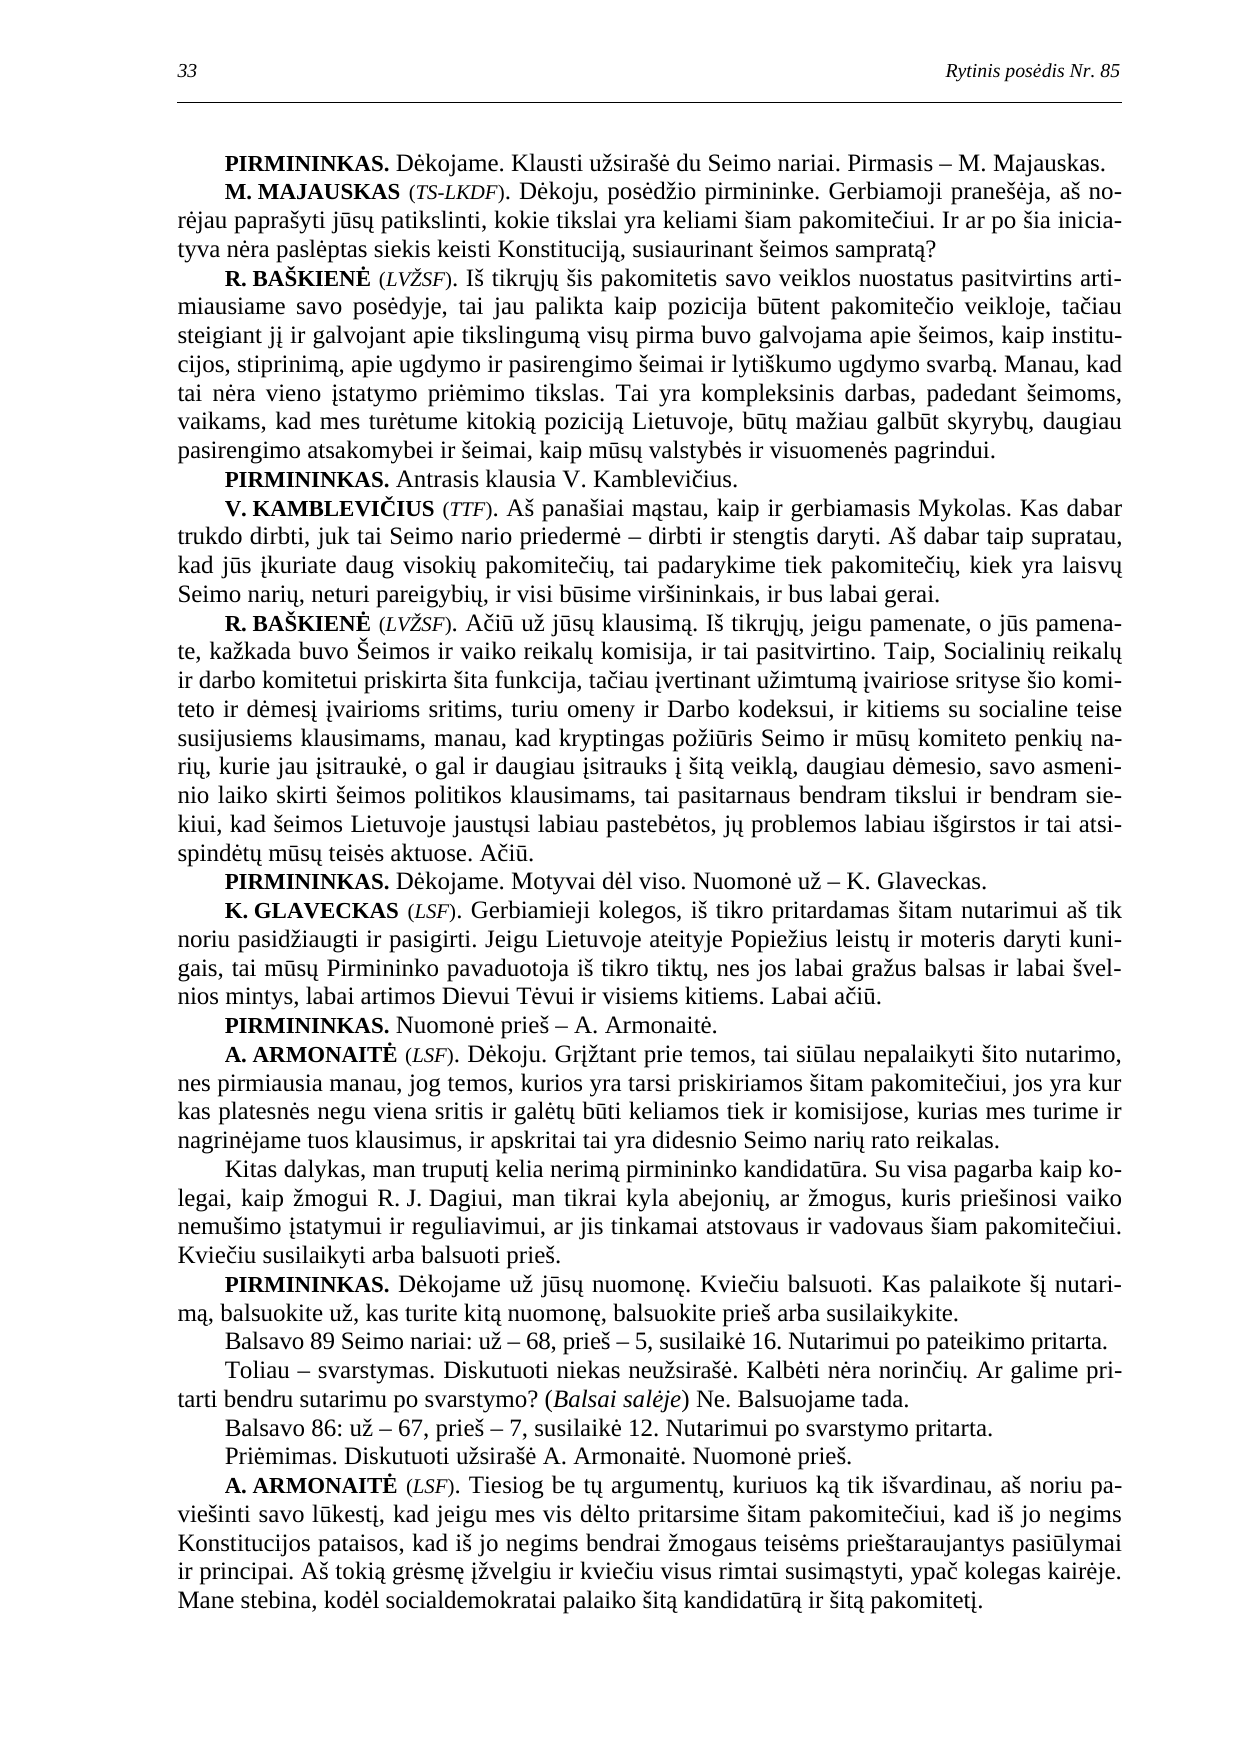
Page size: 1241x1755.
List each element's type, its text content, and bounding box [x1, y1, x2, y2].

text Pri­ėmi­mas. Dis­kutuoti už­si­ra­šė A. Ar­mo­nai­tė. Nuo­mo­nė prieš. [177, 1441, 1122, 1470]
text PIRMININKAS. Ant­ra­sis klau­sia V. Kam­ble­vi­čius. [177, 464, 1122, 493]
text Bal­sa­vo 86: už – 67, prieš – 7, su­si­lai­kė 12. Nu­ta­ri­mui po svars­ty­mo pri­tar­ta. [177, 1413, 1122, 1441]
text To­liau – svars­ty­mas. Dis­ku­tuoti nie­kas ne­už­si­ra­šė. Kal­bė­ti nė­ra no­rin­čių. Ar ga­li­me pri­tar­ti ben­dru su­ta­ri­mu po svars­ty­mo? (Bal­sai sa­lė­je) Ne. Bal­suo­ja­me ta­da. [177, 1355, 1122, 1413]
text M. MAJAUSKAS (TS-LKDF). Dė­ko­ju, po­sė­džio pir­mi­nin­ke. Ger­bia­mo­ji pra­ne­šė­ja, aš no­rė­jau pa­pra­šy­ti jū­sų pa­tiks­lin­ti, ko­kie tiks­lai yra ke­lia­mi šiam pa­ko­mi­te­čiui. Ir ar po šia ini­cia­ty­va nė­ra pa­slėp­tas sie­kis keis­ti Kon­sti­tu­ci­ją, su­siau­ri­nant šei­mos sam­pra­tą? [177, 176, 1122, 263]
text A. ARMONAITĖ (LSF). Tie­siog be tų ar­gu­men­tų, ku­riuos ką tik iš­var­di­nau, aš no­riu pa­vie­šin­ti sa­vo lū­kes­tį, kad jei­gu mes vis dėl­to pri­tar­si­me ši­tam pa­ko­mi­te­čiui, kad iš jo ne­gims Kon­sti­tu­ci­jos pa­tai­sos, kad iš jo ne­gims ben­drai žmo­gaus tei­sėms prieš­ta­rau­jan­tys pa­siū­ly­mai ir prin­ci­pai. Aš to­kią grės­mę įžvel­giu ir kvie­čiu vi­sus rim­tai su­si­mąs­ty­ti, ypač ko­le­gas kai­rė­je. Ma­ne ste­bi­na, ko­dėl so­cial­de­mok­ra­tai pa­lai­ko ši­tą kan­di­da­tū­rą ir ši­tą pa­ko­mi­te­tį. [177, 1470, 1122, 1614]
text K. GLAVECKAS (LSF). Ger­bia­mie­ji ko­le­gos, iš tik­ro pri­tar­da­mas ši­tam nu­ta­ri­mui aš tik no­riu pa­si­džiaug­ti ir pa­si­gir­ti. Jei­gu Lie­tu­vo­je at­ei­ty­je Po­pie­žius leis­tų ir mo­te­ris da­ry­ti ku­ni­gais, tai mū­sų Pir­mi­nin­ko pa­va­duo­to­ja iš tik­ro tik­tų, nes jos la­bai gra­žus bal­sas ir la­bai švel­nios min­tys, la­bai ar­ti­mos Die­vui Tė­vui ir vi­siems ki­tiems. La­bai ačiū. [177, 895, 1122, 1010]
text V. KAMBLEVIČIUS (TTF). Aš pa­na­šiai mąs­tau, kaip ir ger­bia­ma­sis My­ko­las. Kas da­bar truk­do dirb­ti, juk tai Sei­mo na­rio prie­der­mė – dirb­ti ir steng­tis da­ry­ti. Aš da­bar taip su­pra­tau, kad jūs įku­ria­te daug vi­so­kių pa­ko­mi­te­čių, tai pa­da­ry­ki­me tiek pa­ko­mi­te­čių, kiek yra lais­vų Sei­mo na­rių, ne­tu­ri pa­rei­gy­bių, ir vi­si bū­si­me vir­ši­nin­kais, ir bus la­bai ge­rai. [177, 493, 1122, 608]
text PIRMININKAS. Dė­ko­ja­me. Mo­ty­vai dėl vi­so. Nuo­mo­nė už – K. Gla­vec­kas. [177, 866, 1122, 895]
text Ki­tas da­ly­kas, man tru­pu­tį ke­lia ne­ri­mą pir­mi­nin­ko kan­di­da­tū­ra. Su vi­sa pa­gar­ba kaip ko­le­gai, kaip žmo­gui R. J. Da­giui, man tik­rai ky­la abe­jo­nių, ar žmo­gus, ku­ris prie­ši­no­si vai­ko ne­mu­ši­mo įsta­ty­mui ir re­gu­lia­vi­mui, ar jis tin­ka­mai at­sto­vaus ir va­do­vaus šiam pa­ko­mi­te­čiui. Kvie­čiu su­si­lai­ky­ti ar­ba bal­suo­ti prieš. [177, 1154, 1122, 1269]
text PIRMININKAS. Nuo­mo­nė prieš – A. Ar­mo­nai­tė. [177, 1010, 1122, 1039]
text PIRMININKAS. Dė­ko­ja­me už jū­sų nuo­mo­nę. Kvie­čiu bal­suo­ti. Kas pa­lai­ko­te šį nu­ta­ri­mą, bal­suo­ki­te už, kas tu­ri­te ki­tą nuo­mo­nę, bal­suo­ki­te prieš ar­ba su­si­lai­ky­ki­te. [177, 1269, 1122, 1326]
text Bal­sa­vo 89 Sei­mo na­riai: už – 68, prieš – 5, su­si­lai­kė 16. Nu­ta­ri­mui po pa­tei­ki­mo pri­tar­ta. [177, 1326, 1122, 1355]
text R. BAŠKIENĖ (LVŽSF). Ačiū už jū­sų klau­si­mą. Iš tik­rų­jų, jei­gu pa­me­na­te, o jūs pa­me­na­te, kaž­ka­da bu­vo Šei­mos ir vai­ko rei­ka­lų ko­mi­si­ja, ir tai pa­si­tvir­ti­no. Taip, So­cia­li­nių rei­ka­lų ir dar­bo ko­mi­te­tui pri­skir­ta ši­ta funk­ci­ja, ta­čiau įver­ti­nant už­im­tu­mą įvai­rio­se sri­ty­se šio ko­mi­te­to ir dė­me­sį įvai­rioms sri­tims, tu­riu ome­ny ir Dar­bo ko­dek­sui, ir ki­tiems su so­cia­li­ne tei­se su­si­ju­siems klau­si­mams, ma­nau, kad kryp­tin­gas po­žiū­ris Sei­mo ir mū­sų ko­mi­te­to pen­kių na­rių, ku­rie jau įsitraukė, o gal ir dau­giau įsi­trauks į ši­tą veik­lą, dau­giau dė­me­sio, sa­vo as­me­ni­nio lai­ko skir­ti šei­mos po­li­ti­kos klau­si­mams, tai pa­si­tar­naus ben­dram tiks­lui ir ben­dram sie­kiui, kad šei­mos Lie­tu­vo­je jaus­tų­si la­biau pa­ste­bė­tos, jų pro­ble­mos la­biau iš­girs­tos ir tai at­si­spin­dė­tų mū­sų tei­sės ak­tuo­se. Ačiū. [177, 608, 1122, 866]
text A. ARMONAITĖ (LSF). Dė­ko­ju. Grįž­tant prie te­mos, tai siū­lau ne­pa­lai­ky­ti ši­to nu­ta­ri­mo, nes pir­miau­sia ma­nau, jog te­mos, ku­rios yra tar­si pri­ski­ria­mos ši­tam pa­ko­mi­te­čiui, jos yra kur kas pla­tes­nės ne­gu vie­na sri­tis ir ga­lė­tų bū­ti ke­lia­mos tiek ir ko­mi­si­jo­se, ku­rias mes tu­ri­me ir nag­ri­nė­ja­me tuos klau­si­mus, ir ap­skri­tai tai yra di­des­nio Sei­mo na­rių ra­to rei­ka­las. [177, 1039, 1122, 1154]
text PIRMININKAS. Dė­ko­ja­me. Klaus­ti už­si­ra­šė du Sei­mo na­riai. Pir­ma­sis – M. Ma­jaus­kas. [177, 148, 1122, 176]
text R. BAŠKIENĖ (LVŽSF). Iš tik­rų­jų šis pa­ko­mi­te­tis sa­vo veik­los nuo­sta­tus pa­si­tvir­tins ar­ti­miau­sia­me sa­vo po­sė­dy­je, tai jau pa­lik­ta kaip po­zi­ci­ja bū­tent pa­ko­mi­te­čio veik­lo­je, ta­čiau stei­giant jį ir gal­vo­jant apie tiks­lin­gu­mą vi­sų pir­ma bu­vo gal­vo­ja­ma apie šei­mos, kaip ins­ti­tu­ci­jos, stip­ri­ni­mą, apie ug­dy­mo ir pa­si­ren­gi­mo šei­mai ir ly­tiš­ku­mo ug­dy­mo svar­bą. Ma­nau, kad tai nė­ra vie­no įsta­ty­mo pri­ėmi­mo tiks­las. Tai yra kom­plek­si­nis dar­bas, pa­de­dant šei­moms, vai­kams, kad mes tu­rė­tu­me ki­to­kią po­zi­ci­ją Lie­tu­vo­je, bū­tų ma­žiau gal­būt sky­ry­bų, dau­giau pa­si­ren­gi­mo at­sa­ko­my­bei ir šei­mai, kaip mū­sų vals­ty­bės ir vi­suo­me­nės pa­grin­dui. [177, 263, 1122, 464]
